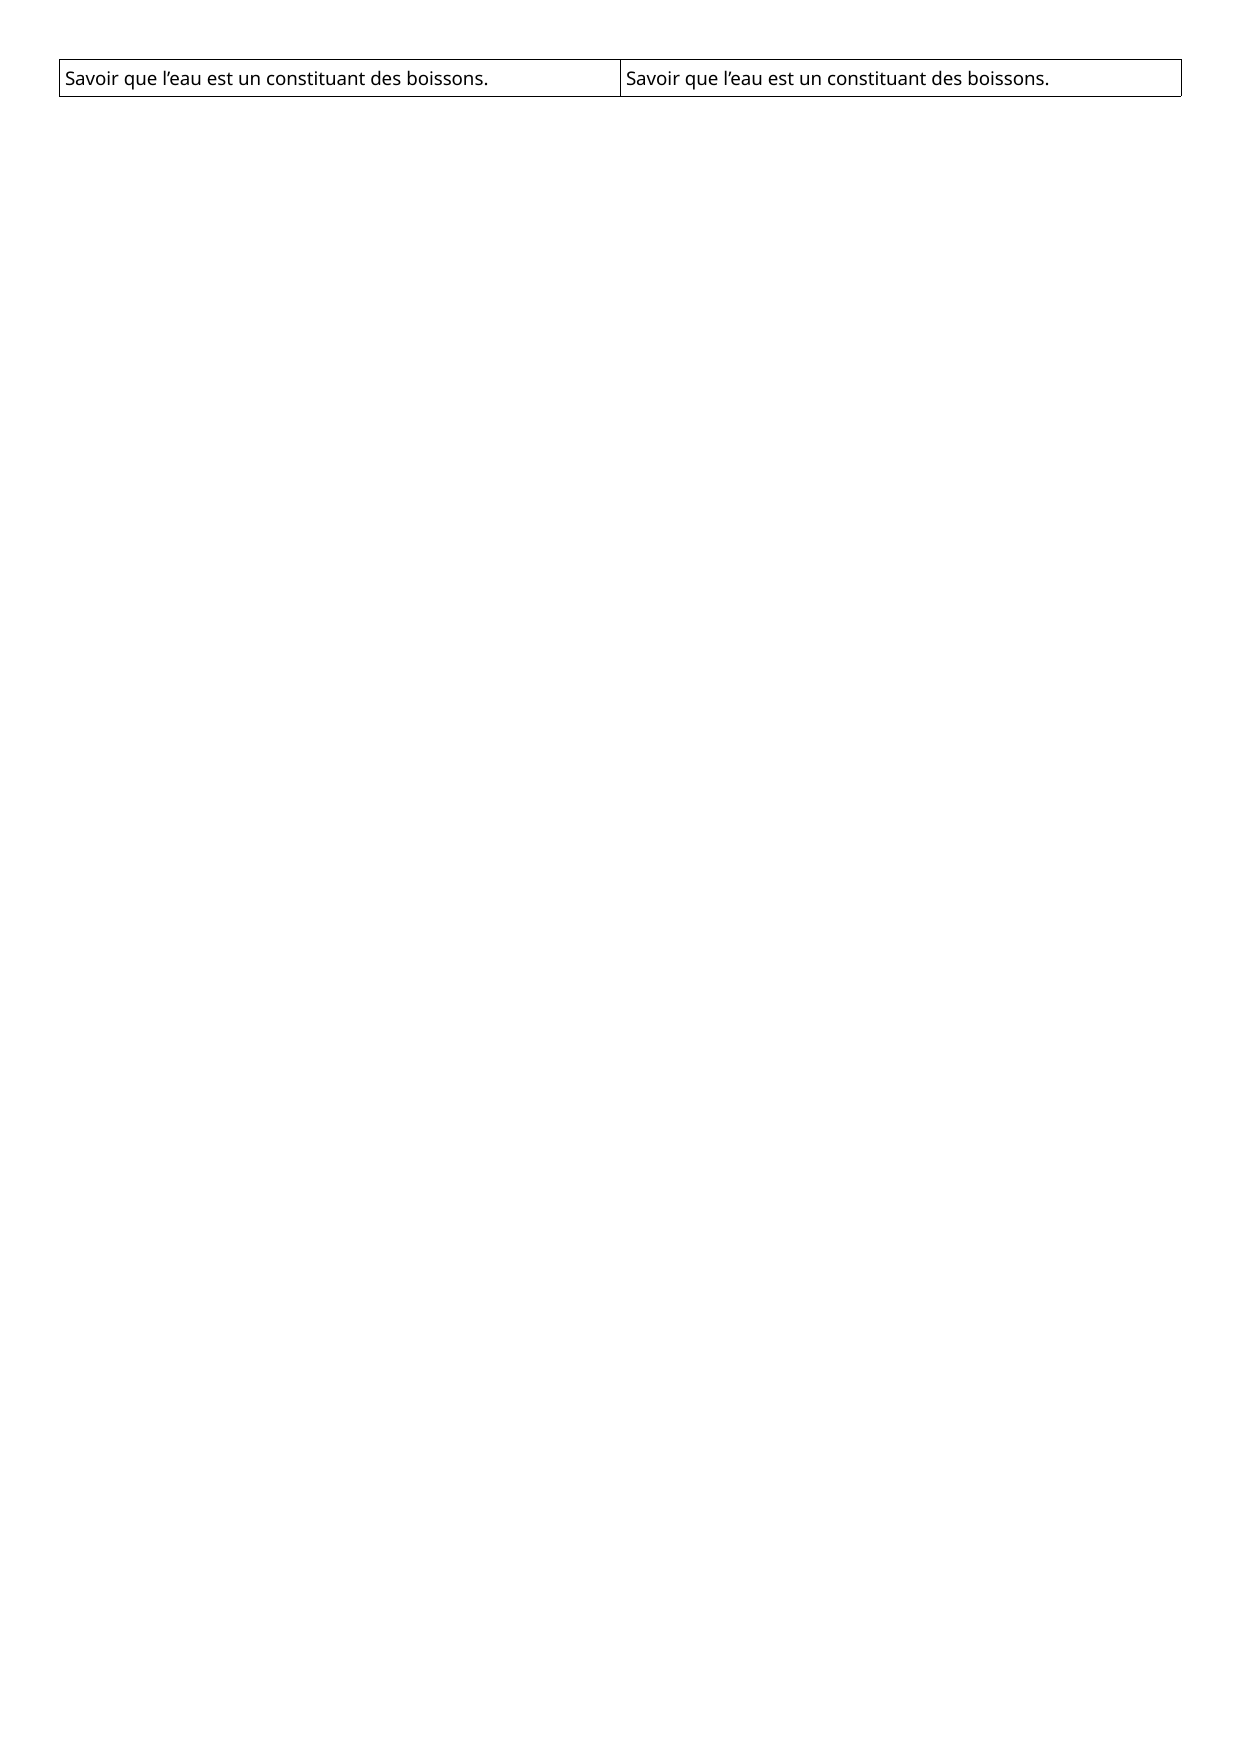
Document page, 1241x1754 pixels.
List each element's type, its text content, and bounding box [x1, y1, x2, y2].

table_cell Savoir que l’eau est un constituant des boissons. [621, 60, 1181, 96]
table_cell Savoir que l’eau est un constituant des boissons. [60, 60, 620, 96]
